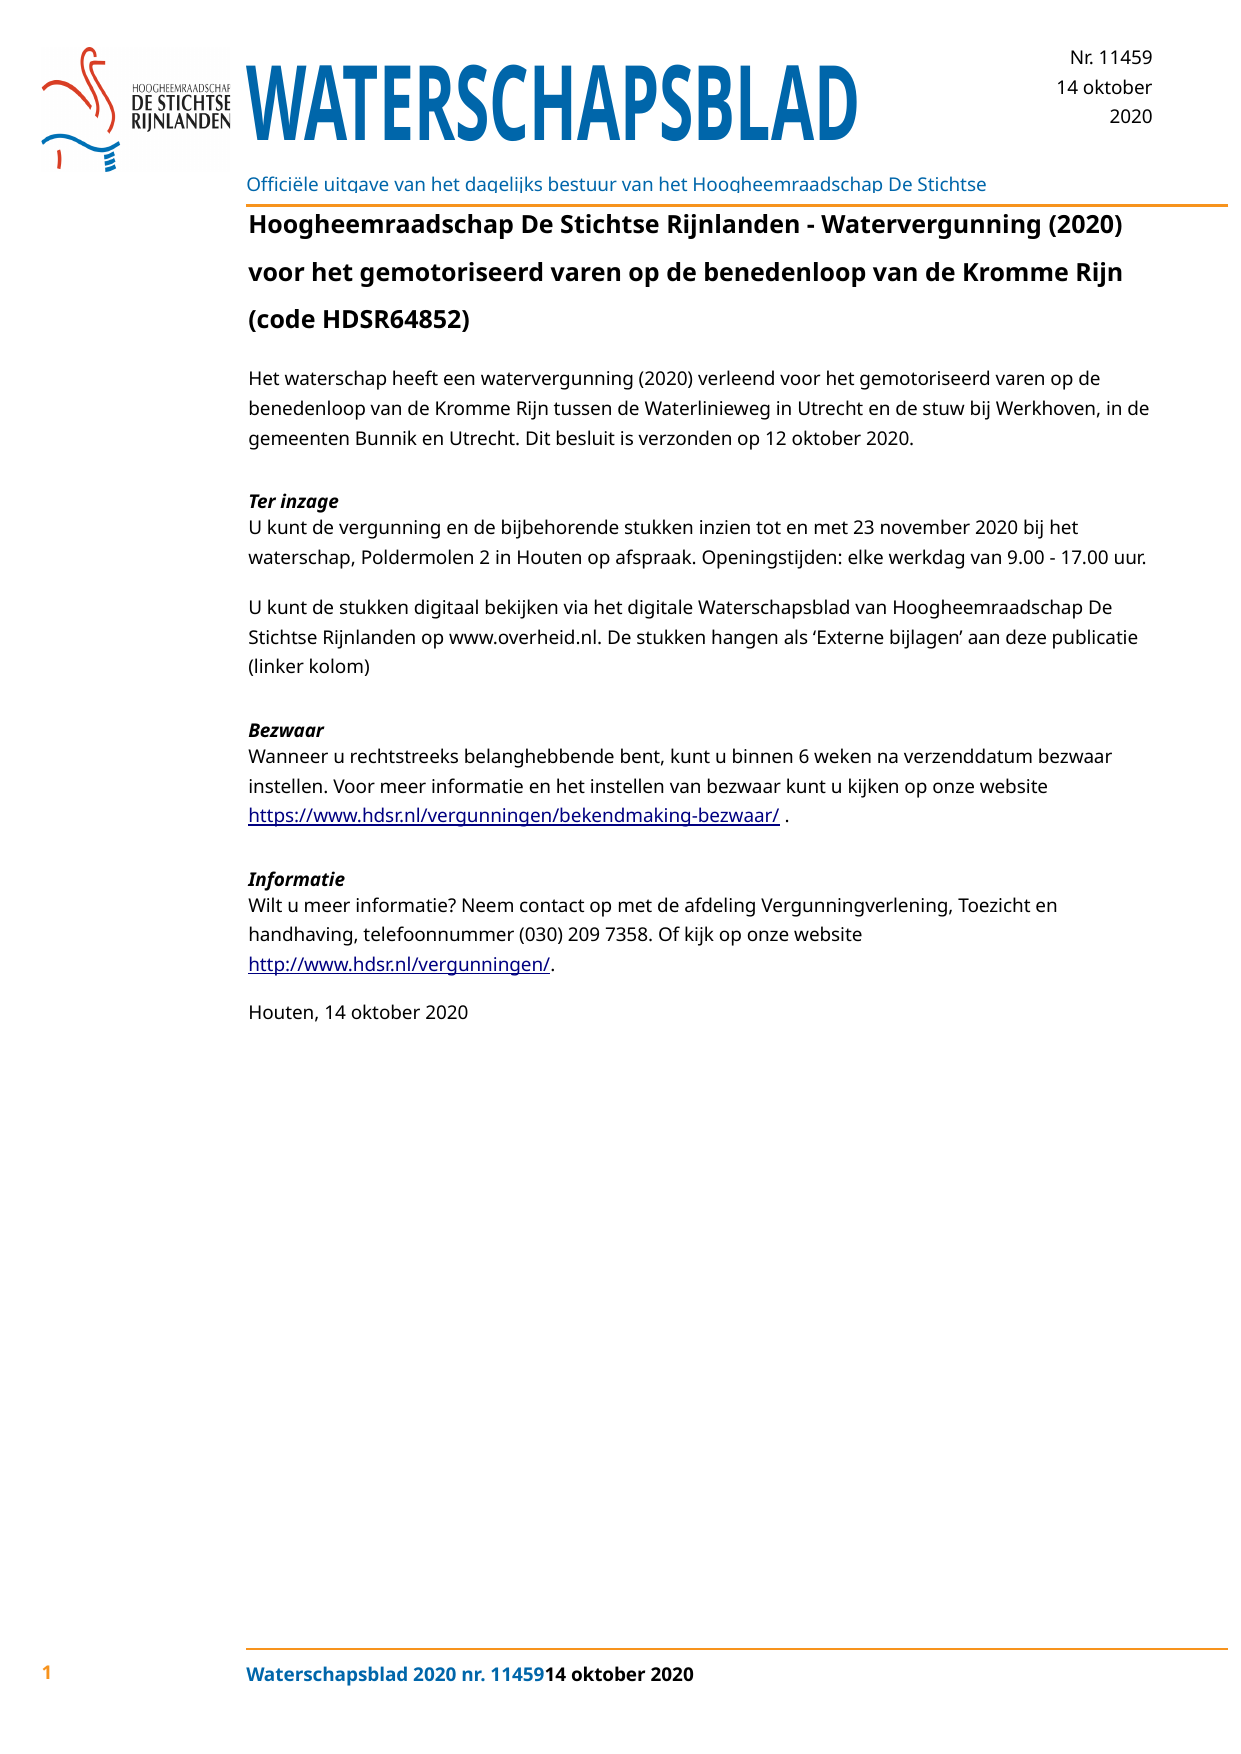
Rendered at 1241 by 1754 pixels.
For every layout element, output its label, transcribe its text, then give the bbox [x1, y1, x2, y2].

text U kunt de vergunning en de bijbehorende stukken inzien tot en met 23 november 2020 bij het waterschap, Poldermolen 2 in Houten op afspraak. Openingstijden: elke werkdag van 9.00 - 17.00 uur. [248, 514, 1152, 570]
text Informatie [248, 866, 1152, 892]
text Het waterschap heeft een watervergunning (2020) verleend voor het gemotoriseerd varen op de benedenloop van de Kromme Rijn tussen de Waterlinieweg in Utrecht en de stuw bij Werkhoven, in de gemeenten Bunnik en Utrecht. Dit besluit is verzonden op 12 oktober 2020. [248, 366, 1152, 450]
text Houten, 14 oktober 2020 [248, 999, 1152, 1025]
text Wilt u meer informatie? Neem contact op met de afdeling Vergunningverlening, Toezicht en handhaving, telefoonnummer (030) 209 7358. Of kijk op onze website http://www.hdsr.nl/vergunningen/. [248, 892, 1152, 977]
text U kunt de stukken digitaal bekijken via het digitale Waterschapsblad van Hoogheemraadschap De Stichtse Rijnlanden op www.overheid.nl. De stukken hangen als ‘Externe bijlagen’ aan deze publicatie (linker kolom) [248, 594, 1152, 679]
text Wanneer u rechtstreeks belanghebbende bent, kunt u binnen 6 weken na verzenddatum bezwaar instellen. Voor meer informatie en het instellen van bezwaar kunt u kijken op onze website https://www.hdsr.nl/vergunningen/bekendmaking-bezwaar/ . [248, 743, 1152, 828]
picture [41, 47, 231, 172]
text Hoogheemraadschap De Stichtse Rijnlanden - Watervergunning (2020) voor het gemotoriseerd varen op de benedenloop van de Kromme Rijn (code HDSR64852) [248, 207, 1152, 336]
text Bezwaar [248, 717, 1152, 743]
text Ter inzage [248, 489, 1152, 514]
